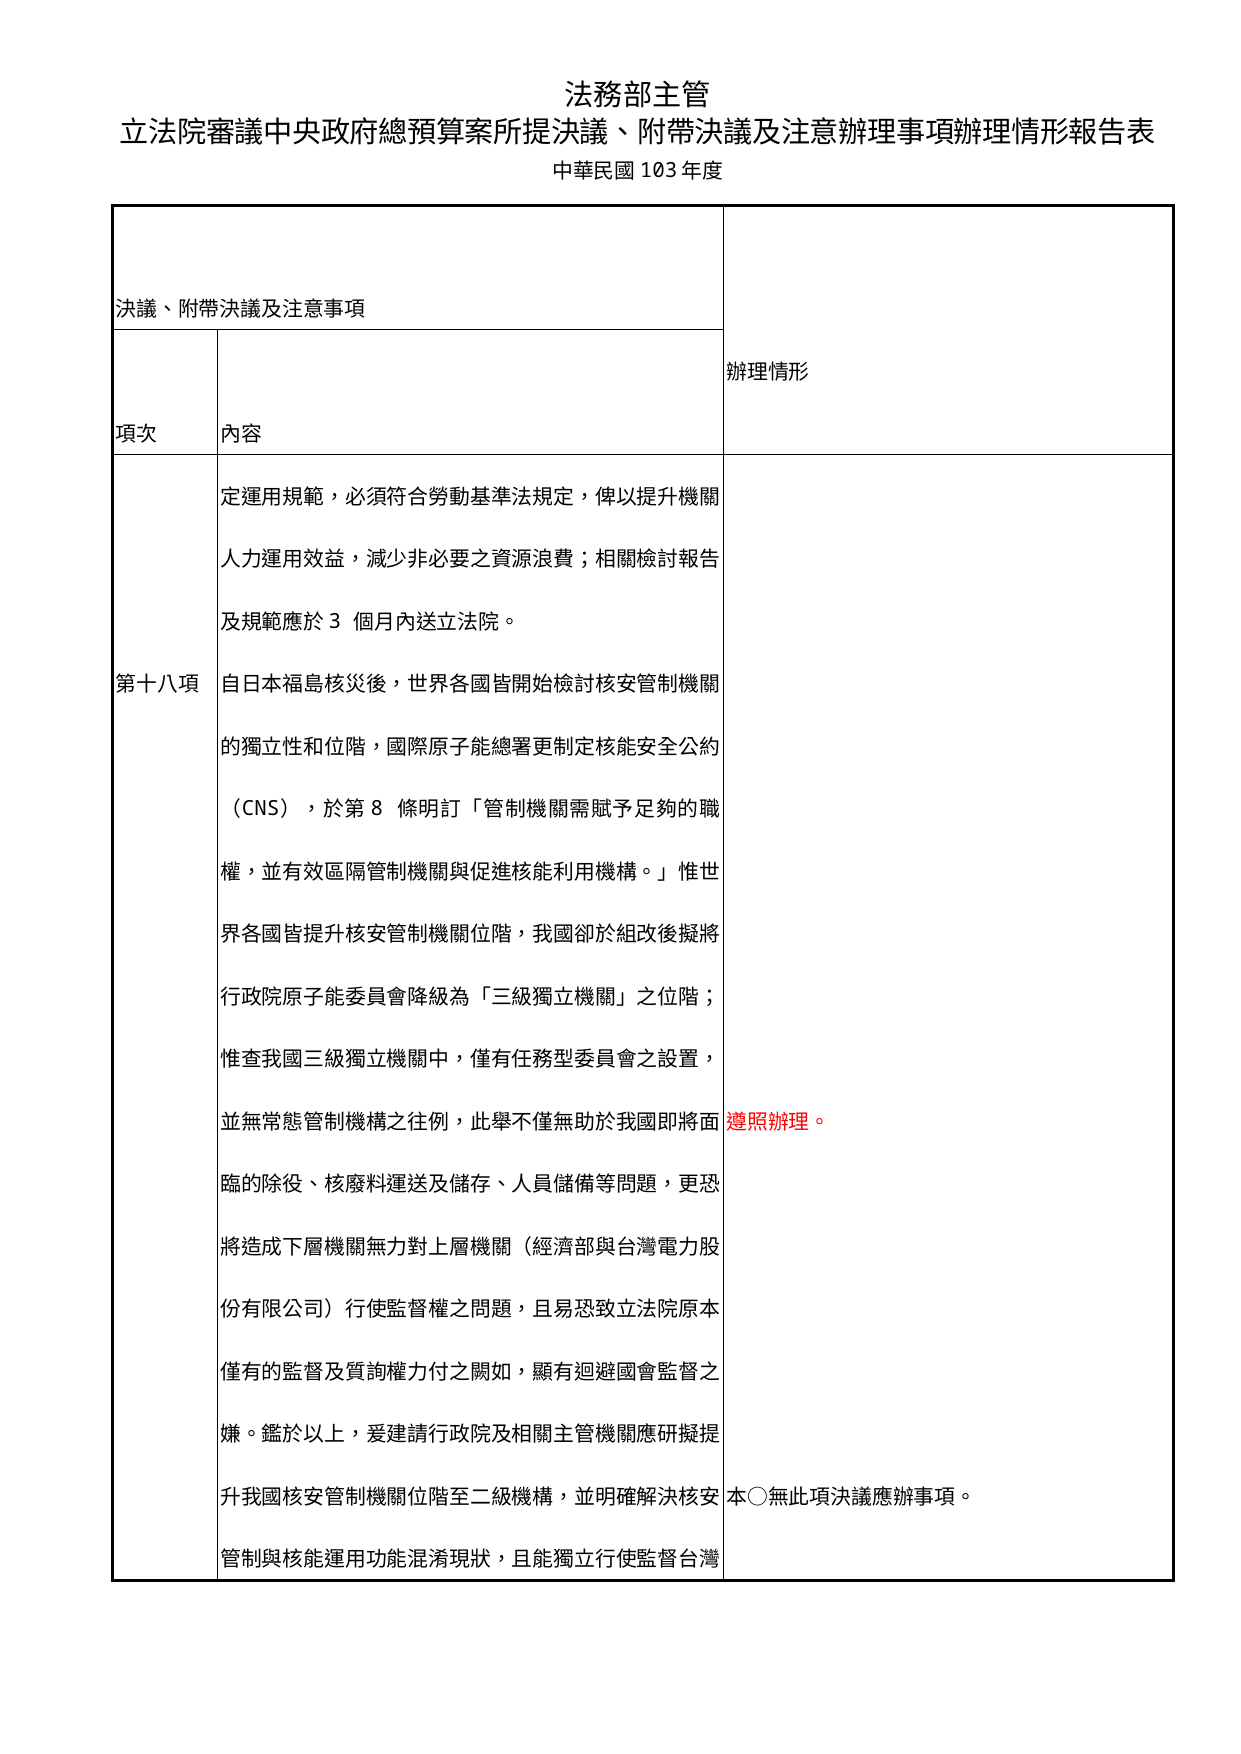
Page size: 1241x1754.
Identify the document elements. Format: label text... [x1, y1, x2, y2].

table_cell 項次 [114, 330, 217, 453]
table_cell 內容 [218, 330, 723, 453]
table_header 辦理情形 [724, 207, 1172, 453]
table_header 決議、附帶決議及注意事項 [114, 207, 723, 328]
table_cell 已遵照辦理。 有關103年度本○編列「車輛養護費」及「辦公器具養護費」已遵照刪減5%，其餘事項配合行政院所定及依照相關法令規定辦理。 例一：編有大陸地區旅費之機關 已遵照辦理。 例二：未編大陸地區旅費之機關 本○無此項決議應辦事項。 已遵照辦理。 本○無此項決議應辦事項。 本○無此項決議應辦事項。 例一：本部 1.依「法務部及所屬各機關職員申請公餘進修費用補助要點」第3點規定，所稱公餘進修，係指本部及所屬各機關編制內職員利用非上班時間至國內政府立案之專科以上學校攻讀與業務有關之學位或修習與業務有關之學科；第4點規定，核定公餘進修者，得就實際支付之學費、學分費或雜費及其他必要費用申請補助，每學期每人最高補助新臺幣2萬元，本部及所屬各機關得視預算經費狀況減少補助額度。準此，本部及所屬各機關僅就現職人員公餘時間與業務相關之進修核予補助。 2.茲以近年來國家財務狀況緊縮，本部預算經費逐年遭刪減，為使有限經費能發揮更大實施效益，爰自104年度起本部職員公餘進修費用補助最高額度，將由上開2萬元調減為1萬元。至本部所屬各機關亦已配合預算經費狀況減少補助額度，金額從數千元至2萬元不等。 例二：本部以外之其他機關 1.依「法務部及所屬各機關職員申請公餘進修費用補助要點」第3點規定，所稱公餘進修，係指本部及所屬各機關編制內職員利用非上班時間至國內政府立案之專科以上學校攻讀與業務有關之學位或修習與業務有關之學科；第4點規定，核定公餘進修者，得就實際支付之學費、學分費或雜費及其他必要費用申請補助，每學期每人最高補助新臺幣2萬元，各機關得視預算經費狀況減少補助額度。準此，本○僅就現職人員公餘時間與業務相關之進修核予補助。 2.茲以近年來國家財務狀況緊縮，本○預算經費逐年遭刪減，為使有限經費能發揮更大實施效益，爰自104年度起本○已配合預算經費狀況減少補助額度。(如果有減少即寫2點，如未減少補助額度者第2點請刪除) 本○無此項決議應辦事項。 配合行政院所定及依照相關法令規定辦理。 例一：本部 有關本部補助各大專院校、民間團體辦理法治教育宣導活動，均採審定補助經費項目、定額補助之方式辦理，由申請補助機關依核定項目、金額統籌運用，並無決議所提之情形發生，另外，關於補助財團法人犯罪被害人保護協會、財團法人臺灣及福建更生保護會部分，因健保新制衍生之補充保費，本部同意該等財團法人於年度補助款下統籌支應。 例二：104年度有編列補助公益團體預算之機關 請參考本部撰擬內容，就貴機關未來可能之補助情況撰擬辦理情形。 例三：未編有相關補助款之機關 本○無此項決議應辦事項。 本○無此項決議應辦事項。 配合行政院所定及依照相關法令規定辦理。 本○無此項決議應辦事項。 本○無此項決議應辦事項。 遵照辦理。 本○無此項決議應辦事項。 本○無此項決議應辦事項。 本○無此項決議應辦事項。 本○無此項決議應辦事項。 本○無此項決議應辦事項。 本○無此項決議應辦事項。 本○無此項決議應辦事項。 本○無此項決議應辦事項。 本○無此項決議應辦事項。 例一：本部 本部業於103年4月14日分別以法保決字第10305505560號函、10305505790號函通知財團法人福建更生保護會、犯罪被害人保護協會依決議事項辦理。 例二：其他機關 本○無此項決議應辦事項。 例一：本部 相關資訊本部已公告於法務部全球資訊網/法務部簡介/重要措施/保護司/財團法人資訊專區。 例二：其他機關 本○無此項決議應辦事項。 例一：本部 遵照辦理。 例二：其他機關 本○無此項決議應辦事項。 例一：本部 本部業於103年4月14日分別以法保決字第10305505560號函、10305505790號函通知財團法人福建更生保護會、財團法人犯罪被害人保護協會依決議事項辦理。 例二：其他機關 本○無此項決議應辦事項。 例一：本部 本部業於103年4月14日分別以法保決字第10305505560號函、10305505790號函通知財團法人福建更生保護會、犯罪被害人保護協會依決議事項辦理。 例二：其他機關 本○無此項決議應辦事項。 例一：本部 有關第5會期立法院司法及法制委員會會議通過本部主管之臨時提案，其辦理情形本部業已彙整完竣，俟立法院排定日程後，即可向該院該委員會進行報告。 例二：其他機關 本○配合辦理。 本○無此項決議應辦事項。 已遵照辦理。 配合辦理。 有關建立認罪協商金公開資訊制度之辦理情形，本部已於103年8月4日以法檢字第10304535990號函報立法院在案。 本部前於102年5月28日以法秘字第10207506690號函請所屬機關檢討宿舍管理費計收標準並據以調整在案。 本部已就決議有關事項擬具書面報告，並於103年4月30日以法秘字第10307503630號函送立法院在案。 本部已於103年第2次檢察長會議中宣導租用宿舍之檢察機關，視預算情形及業務需要加強現有宿舍之修繕等措施，以增加自有宿舍供應量，減少宿舍租用數量。 本部已於103年2月27日以法會字第10309502280號函就以下3項決議有關事項，請立法院惠予安排報告日程，俟日程排定後，即可就決議有關事項，向該院司法及法制委員會進行報告。 本部已於103年2月27日以法會字第10309502283號函就決議有關事項，請立法院惠予安排報告日程，俟日程排定後，即可就決議有關事項，向該院司法及法制委員會進行報告。 本部已於103年2月27日以法會字第10309502281號函就決議有關事項，請立法院惠予安排報告日程，俟日程排定後，即可就決議有關事項，向該院司法及法制委員會進行報告。 本部已於103年2月27日以法會字第10309502282號函就決議有關事項，請立法院惠予安排報告日程，俟日程排定後，即可就決議有關事項，向該院司法及法制委員會進行報告。 本部已於103年2月27日以法會字第10309502287號函就決議有關事項，請立法院惠予安排報告日程，俟日程排定後，即可就決議有關事項，向該院司法及法制委員會進行報告。 本部已於103年2月27日以法會字第10309502285號函就決議有關事項，請立法院惠予安排報告日程，俟日程排定後，即可就決議有關事項，向該院司法及法制委員會進行報告。 本部已於103年2月27日以法會字第1030950228A號函就以下2項決議有關事項，請立法院惠予安排報告日程，俟日程排定後，即可就決議有關事項，向該院司法及法制委員會進行報告。 本部已於103年2月27日以法會字第10309502284號函就決議有關事項，請立法院惠予安排報告日程，俟日程排定後，即可就決議有關事項，向該院司法及法制委員會進行報告。 本部已於103年2月27日以法會字第10309502288號函就決議有關事項，請立法院惠予安排報告日程，俟日程排定後，即可就決議有關事項，向該院司法及法制委員會進行報告。 本部已於103年2月27日以法會字第10309502286號函就以下2項決議有關事項，請立法院惠予安排報告日程，俟日程排定後，即可就決議有關事項，向該院司法及法制委員會進行報告。 本部已於103年2月27日以法會字第10309502289號函就決議有關事項，請立法院惠予安排報告日程，俟日程排定後，即可就決議有關事項，向該院司法及法制委員會進行報告。 本部已就決議有關事項擬具書面報告，並於103年2月20日以法人字第10308504320號函送立法院在案。 遵照辦理。 關於中央之國家賠償預算編列方式，於國家賠償法修正草案第9條第2項，明文規定中央機關國家賠償責任準備金預算編列原則由中央二級以上機關自行編列。惟因中央一、二級各機關所執掌之業務性質不同，未必發生國家賠償責任，為避免使中央政府各機關編列國家賠償預算後因無賠償事件發生，造成預算編列及運用缺乏彈性，影響政府整體施政效能，爰於第二項但書規定，過去三年平均撥付賠償金額未逾新臺幣500萬元之中央一、二級機關，則例外由法務部統籌編列支應。該草案已於103年6月17日經行政院蔡政務委員召開會議審查完畢，並經行政院會議議決通過，函送立法院審議。 有關本部103年度編列派員赴南韓、新加坡考察個資法及相關專責機構運作實務預算乙案，刻正執行中，俟考察完竣，將依示提出出國報告送立法院司法及法制委員會。 本部已就決議有關事項擬具書面報告，並於103年3月17日以法外字第10306517140號函送立法院在案。 本項業經立法院103年5月20日程序委員會交付司法及法制委員會，俟排定日程後，即可向該院司法及法制委員會進行報告。 本部已就決議有關事項擬具書面報告，並於103年3月19日以法外字第10306516850號函送立法院在案。 本部已擬具「民法增訂分居制度之立法研議時程規劃表」，並於立法院第8屆第5會期本部業務報告中，向司法及法制委員會提出報告在案。 為使外界了解各機關為國家賠償及行使求償權之情形，本部業依立法院第8屆第4會期審議103年度中央政府總預算案之決議，將「全國政府機關(含中央機關)國家賠償實施概況統計表」、「中央機關國家賠償實施概況統計表」及「全國機關(含直轄市及各縣(市)政府)辦理國家賠償事件收結情形表」公開於本部全球資訊網/法治視窗/法律資源/國家賠償網頁，俾符合政府施政透明化要求。上開辦理情形，並於立法院第8屆第5會期本部業務報告中，向司法及法制委員會提出報告在案。 本部業於103年3月4日以法律字第10303500500號函復立法院尤委員美女、柯委員建銘、王委員惠美、吳委員宜臻，並副知司法及法制委員會。 有關數罪併罰定執行刑部分，監察院已於103年2月17日質問本部，本部並已於103年3月17日以法檢字第10304508080號函復該院略以，於定刑後重新計算是否符合假釋要件，係為確保受刑人之權益，如計算後不符合假釋要件，應註銷前案之假釋，才不會造成一個執行刑卻有二個假釋之現象。 本部已於103年2月27日以法會字第1030950228B號函就決議有關事項，請立法院惠予安排報告日程，俟日程排定後，即可就決議有關事項，向該院司法及法制委員會進行報告。 本部已於103年2月27日以法會字第1030950228C號函就決議有關事項，請立法院惠予安排報告日程，俟日程排定後，即可就決議有關事項，向該院司法及法制委員會進行報告。 本部已於103年2月27日以法會字第1030950228D號函就決議有關事項，請立法院惠予安排報告日程，俟日程排定後，即可就決議有關事項，向該院司法及法制委員會進行報告。 本部業於103年3月20日以法秘字第10307502600號函再次函知檢察機關照辦。 檢察官代表國家追訴犯罪，從無任何績效之問題與考量，辦案一切端視證據與法令，亦即所謂證據到那裡就辦到那裡。檢察署內部雖有辦案分數之統計，然該部分僅係統計、研考單位便於管考規範，與檢察業務並無直接相涉，以檢察官而言，在法官法通過後，早已不再有考績制度，是絕不會僅因個案是否會加分、減分而有濫行起訴、上訴之情，倘果有不當起訴或上訴，將有遭移付檢察官評鑑之可能，最重還會喪失檢察官之身分。 101年7月6日法官法施行後，檢察官已不適用公務人員考績法規定，而係依法官法第89條第1項準用第73條規定辦理檢察官職務評定，然無論考績或職務評定皆從未以起訴量為評量依據。 本部業於103年5月10日至19日派員赴日內瓦考察國家人權機構，並將「考察聯合國相關非政府組織如何協助各國政府及各國非政府組織完成及參與報告審查程序」之出國報告於103年7月16日以部人權字第10302517710號函送立法院在案。 本部已就決議有關事項研擬書面報告，並於103年4月1日以法律字第10303503790號函送立法院在案。 1.本部已擬具書面報告，並於103年2月19日以法保字第10305501540號函送立法院在案。 2.本部將遵照決議，審慎辦理各項反賄選宣導措施，以及廣泛結合社會資源與民間團體，共同推展反賄選宣導。 法務部已於103年2月27日以法會字第1030950228I號函就決議有關事項，請立法院惠予安排報告日程，俟日程排定後，即可就決議有關事項，向該院司法及法制委員會進行報告。 法務部已於103年2月27日以法會字第1030950228G號函就以下4項決議有關事項，請立法院惠予安排報告日程，俟日程排定後，即可就決議有關事項，向該院司法及法制委員會進行報告。 法務部已於103年2月27日以法會字第1030950228E號函就以下2項決議有關事項，請立法院惠予安排報告日程，俟日程排定後，即可就決議有關事項，向該院司法及法制委員會進行報告。 法務部已於103年2月27日以法會字第1030950228F號函就決議有關事項，請立法院惠予安排報告日程，俟日程排定後，即可就決議有關事項，向該院司法及法制委員會進行報告。 法務部已於103年2月27日以法會字第1030950228H號函就決議有關事項，請立法院惠予安排報告日程，俟日程排定後，即可就決議有關事項，向該院司法及法制委員會進行報告。 本○已就決議有關事項擬具書面報告，法務部並於103年7月9日以法廉字第10304017760號函送立法院在案。 法務部已於103年2月27日以法會字第1030950228J號函就決議有關事項，請立法院惠予安排報告日程，俟日程排定後，即可就決議有關事項，向該院司法及法制委員會進行報告。 法務部已於103年2月27日以法會字第1030950228K號函就決議有關事項，請立法院惠予安排報告日程，俟日程排定後，即可就決議有關事項，向該院司法及法制委員會進行報告。 法務部已於103年2月27日以法會字第1030950228L號函就決議有關事項，請立法院惠予安排報告日程，俟日程排定後，即可就決議有關事項，向該院司法及法制委員會進行報告。 法務部已於103年2月27日以法會字第1030950228M號函就以下2項決議有關事項，請立法院惠予安排報告日程，俟日程排定後，即可就決議有關事項，向該院司法及法制委員會進行報告。 法務部已於103年2月27日以法會字第1030950228N號函就以下2項決議有關事項，請立法院惠予安排報告日程，俟日程排定後，即可就決議有關事項，向該院司法及法制委員會進行報告。 法務部已於103年2月27日以法會字第1030950228P號函就決議有關事項，請立法院惠予安排報告日程，俟日程排定後，即可就決議有關事項，向該院司法及法制委員會進行報告。 法務部已於103年2月27日以法會字第1030950228Q號函就決議有關事項，請立法院惠予安排報告日程，俟日程排定後，即可就決議有關事項，向該院司法及法制委員會進行報告。 法務部已於103年2月27日以法會字第1030950228O號函就決議有關事項，請立法院惠予安排報告日程，俟日程排定後，即可就決議有關事項，向該院司法及法制委員會進行報告。 1.本○業於103年2月25日邀集各矯正機關代表，召開研商「假釋辦理及累進處遇適用疑義」會議，對現行假釋制度重新檢討並已務實審核假釋案件;另外役監遴選條件修正案，業奉總統103年6月18日公布，並自103年6月20日起生效實施。 2.本○已就假釋及外役監遴選制度擬具專案報告，法務部並於103年3月17日以法授矯字第10302001030號函送立法院在案。 3.另本項業經立法院103年5月20日程序委員會交付司法及法制委員會，俟排定日程後後，即可向該院司法及法制委員會進行報告。 遵照辦理。 本○規劃將於考察大陸矯正機關硬體設施及管理模式時，探視臺籍收容人5人以上。 1.軍事審判法修正實施後，國防部臺南監獄及北部地方軍事法院檢察署看守所於103年1月17日移撥本○，囿於有限之人力與經費，接收初期規劃採設置分監之方式運作，刻正就必要之整建及簡易修繕、環境維護等工作積極進行中（例如新建污水處理場、炊場及舍房修繕等），俾發揮最大效益。 2.為紓解矯正機關超額收容現象及為強化受刑人出監前之中間處遇，本○擬於104年1月1日規劃成立臺南第二監獄及八德外役監獄，經法務部於103年6月13日將本○規劃書陳報行政院審議，並經該院於103年8月6日核復審議意見在案，擬就審議意見補充說明後再行報核。 3.各項整修工程刻正趕辦中，將俟完工後，視時機依立法院決議邀請相關單位實地現場考察。 法務部已於103年2月27日以法會字第1030950228R號函就決議有關事項，請立法院惠予安排報告日程，俟日程排定後，即可就決議有關事項，向該院司法及法制委員會進行報告。 法務部已於103年2月27日以法會字第1030950228S號函就決議有關事項，請立法院惠予安排報告日程，俟日程排定後，即可就決議有關事項，向該院司法及法制委員會進行報告。 法務部已於103年2月27日以法會字第1030950228T號函就以下2項決議有關事項，請立法院惠予安排報告日程，俟日程排定後，即可就決議有關事項，向該院司法及法制委員會進行報告。 法務部已於103年2月27日以法會字第1030950228U號函就決議有關事項，請立法院惠予安排報告日程，俟日程排定後，即可就決議有關事項，向該院司法及法制委員會進行報告。 法務部已於103年2月27日以法會字第1030950228V號函就決議有關事項，請立法院惠予安排報告日程，俟日程排定後，即可就決議有關事項，向該院司法及法制委員會進行報告。 法務部已於103年2月27日以法會字第1030950228W號函就決議有關事項，請立法院惠予安排報告日程，俟日程排定後，即可就決議有關事項，向該院司法及法制委員會進行報告。 法務部已於103年2月27日以法會字第1030950228X號函就決議有關事項，請立法院惠予安排報告日程，俟日程排定後，即可就決議有關事項，向該院司法及法制委員會進行報告。 法務部已於103年2月27日以法會字第1030950228Y號函就決議有關事項，請立法院惠予安排報告日程，俟日程排定後，即可就決議有關事項，向該院司法及法制委員會進行報告。 法務部已於103年2月27日以法會字第1030950228Z號函就決議有關事項，請立法院惠予安排報告日程，俟日程排定後，即可就決議有關事項，向該院司法及法制委員會進行報告。 法務部已於103年2月27日以法會字第1030950228a號函就決議有關事項，請立法院惠予安排報告日程，俟日程排定後，即可就決議有關事項，向該院司法及法制委員會進行報告。 本部及臺灣高等法院檢察署 1.有關陳員歷年年終考績，業依公務人員考績法等相關規定重新檢討，其93至95年年終考績均改列為丙等，並經法務部檢察官人事審議委員會第25次會議審議通過，報送銓敘部銓敘審定在案。 2.另法務部已就檢察官職務評定制度擬具書面報告，並於103年2月20日以法人字第10308504320號函送立法院在案。 有關本○辦公大樓老舊狹小問題，經研議擬辦理辦公廳舍之遷建，並已研擬中長程個案計畫報部審核中。 1.本○業就決議有關事項擬具書面報告，法務部並於103年3月5日以法外字第10300524660號函送立法院在案。 2.另本項業經立法院103年5月20日程序委員會交付司法及法制委員會，俟排定日程後，即可向該院司法及法制委員會進行報告。 1.有關本○更換華為行動網卡之辦理情形，法務部已於103年3月3日以法檢字第10300036830號函報立法院在案。 2.另本項業經立法院103年5月20日程序委員會交付司法及法制委員會，俟排定日程後，即可向該院司法及法制委員會進行報告。 [724, 455, 1172, 1578]
table_cell 第二項 第三項 第四項 第五項 第六項 第七項 第八項 第九項 第十項 第十一項 第十二項 第十三項 第十四項 第十五項 第十六項 第十七項 第十八項 第十九項 第二十項 第二十一項 第二十二項 第二十三項 第二十四項 第二十五項 第二十六項 第二十七項 第二十八項 第二十九項 第三十項 第三十一項 第三十二項 第二十三項 第二十五項 第一項 第二項 第三項 第四項 第一項 第二項 第三項 第四項 第五項 第六項 第七項 第八項 第九項 第十項 第十一項 第十二項 第十三項 第十四項 第十五項 第十六項 第十七項 第十八項 第十九項 第二十項 第二十一項 第二十二項 第二十三項 第二十四項 第二十五項 第二十六項 第二十七項 第二十八項 第二十九項 第一項 第一項 第二項 第三項 第四項 第五項 第六項 第七項 第一項 第二項 第三項 第四項 第五項 第六項 第七項 第八項 第九項 第十項 第十一項 第十二項 第十三項 第一項 第一項 第二項 第三項 第四項 第五項 第六項 第七項 第一項 第一項 第一項 第二項 [114, 455, 217, 1578]
